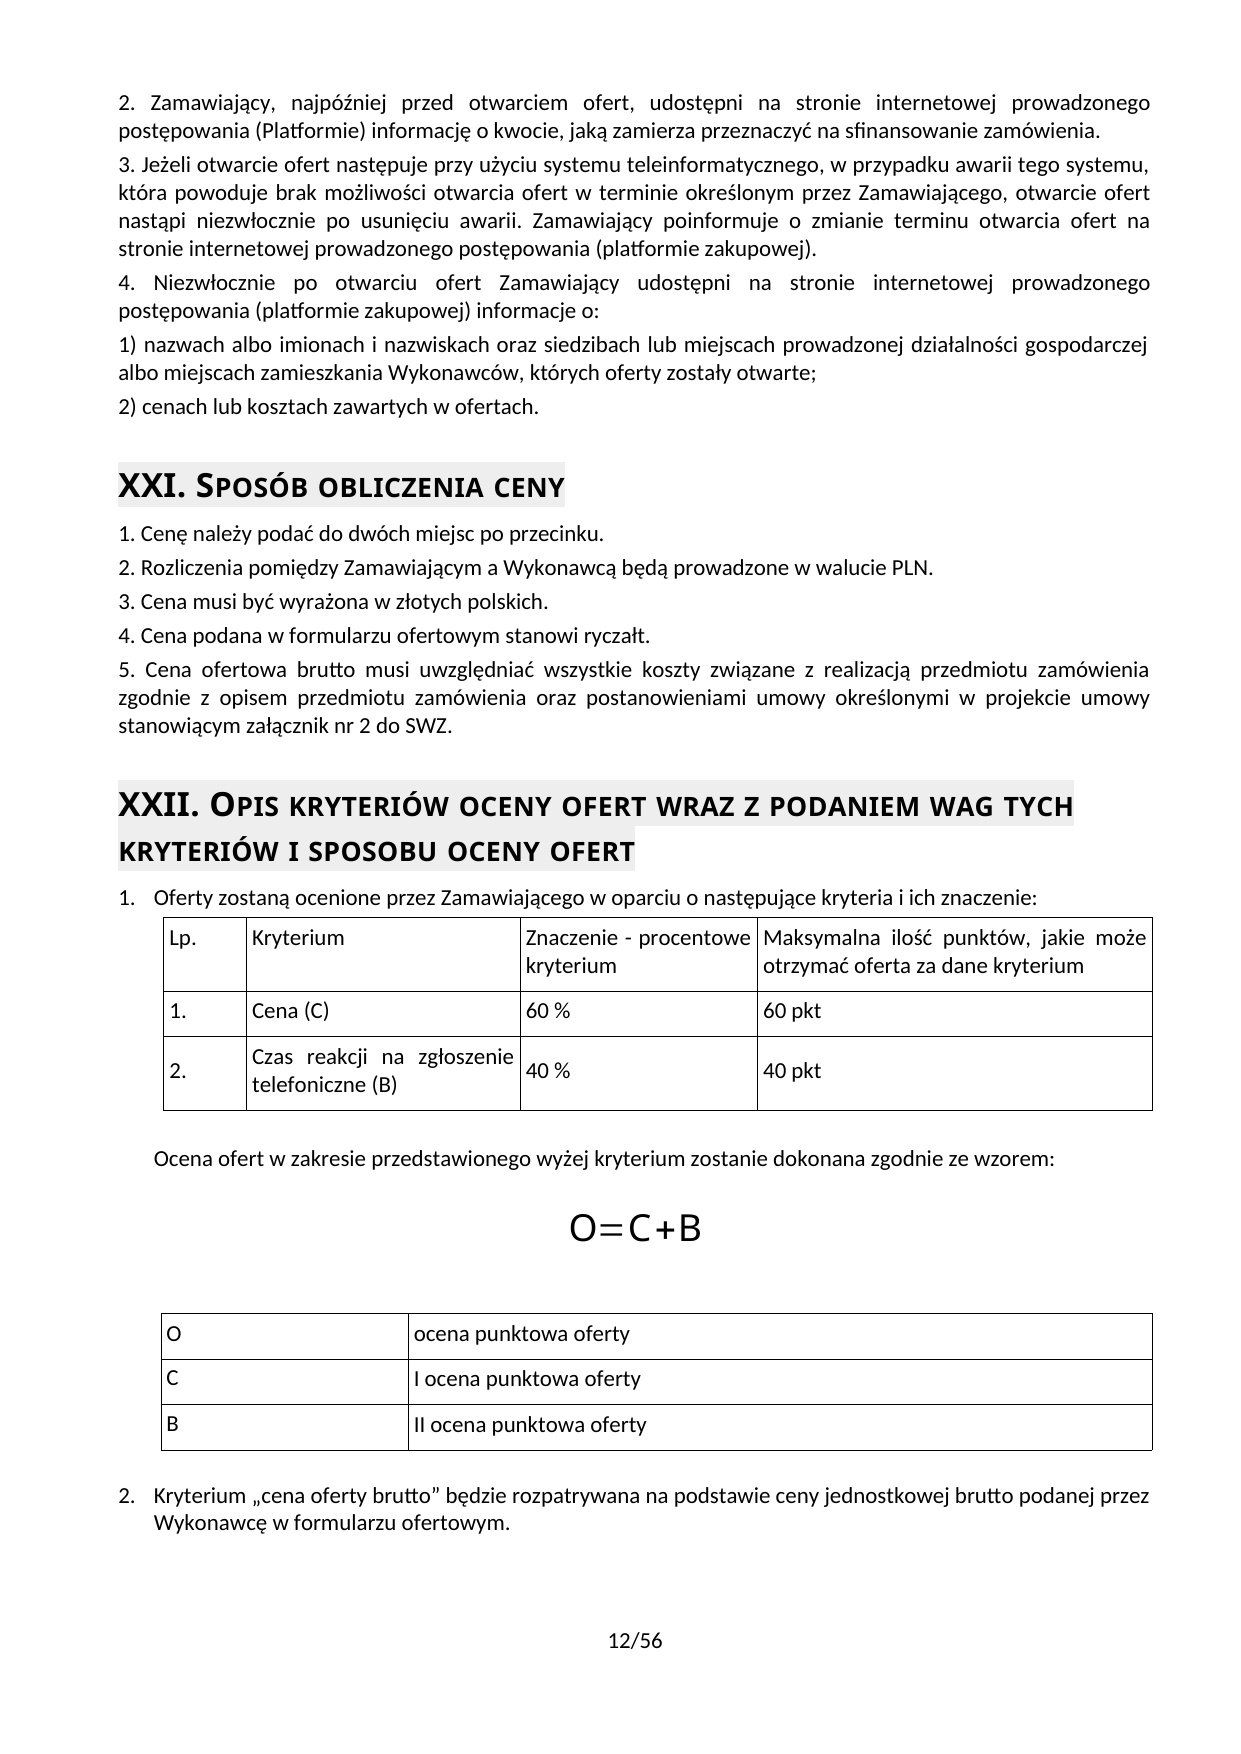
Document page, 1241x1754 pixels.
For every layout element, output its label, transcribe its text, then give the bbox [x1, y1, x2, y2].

table_cell 40 % [521, 1037, 757, 1110]
list Oferty zostaną ocenione przez Zamawiającego w oparciu o następujące kryteria i ich znaczenie: [118, 883, 1152, 911]
table_cell II ocena punktowa oferty [409, 1405, 1152, 1450]
table_cell 2. [164, 1037, 246, 1110]
subtitle XXI. Sposób obliczenia ceny [118, 462, 1152, 507]
table_header Maksymalna ilość punktów, jakie może otrzymać oferta za dane kryterium [758, 918, 1152, 991]
table_cell 60 % [521, 992, 757, 1036]
table_cell 1. [164, 992, 246, 1036]
text 4. Cena podana w formularzu ofertowym stanowi ryczałt. [118, 621, 1152, 649]
list Ocena ofert w zakresie przedstawionego wyżej kryterium zostanie dokonana zgodnie ze wzorem: [118, 1144, 1152, 1172]
text 2) cenach lub kosztach zawartych w ofertach. [118, 392, 1152, 421]
table_cell 40 pkt [758, 1037, 1152, 1110]
text 3. Cena musi być wyrażona w złotych polskich. [118, 587, 1152, 615]
table_header Lp. [164, 918, 246, 991]
text 5. Cena ofertowa brutto musi uwzględniać wszystkie koszty związane z realizacją przedmiotu zamówienia zgodnie z opisem przedmiotu zamówienia oraz postanowieniami umowy określonymi w projekcie umowy stanowiącym załącznik nr 2 do SWZ. [118, 655, 1152, 739]
text 1. Cenę należy podać do dwóch miejsc po przecinku. [118, 519, 1152, 547]
text 4. Niezwłocznie po otwarciu ofert Zamawiający udostępni na stronie internetowej prowadzonego postępowania (platformie zakupowej) informacje o: [118, 268, 1152, 324]
table_cell 60 pkt [758, 992, 1152, 1036]
table_header O [162, 1314, 408, 1358]
table_header ocena punktowa oferty [409, 1314, 1152, 1358]
table_header Kryterium [247, 918, 520, 991]
list Kryterium „cena oferty brutto” będzie rozpatrywana na podstawie ceny jednostkowej brutto podanej przez Wykonawcę w formularzu ofertowym. [118, 1482, 1152, 1535]
text 1) nazwach albo imionach i nazwiskach oraz siedzibach lub miejscach prowadzonej działalności gospodarczej albo miejscach zamieszkania Wykonawców, których oferty zostały otwarte; [118, 331, 1150, 387]
text 2. Rozliczenia pomiędzy Zamawiającym a Wykonawcą będą prowadzone w walucie PLN. [118, 553, 1152, 581]
table_cell C [162, 1360, 408, 1404]
table_header Znaczenie - procentowe kryterium [521, 918, 757, 991]
table_cell Czas reakcji na zgłoszenie telefoniczne (B) [247, 1037, 520, 1110]
text 3. Jeżeli otwarcie ofert następuje przy użyciu systemu teleinformatycznego, w przypadku awarii tego systemu, która powoduje brak możliwości otwarcia ofert w terminie określonym przez Zamawiającego, otwarcie ofert nastąpi niezwłocznie po usunięciu awarii. Zamawiający poinformuje o zmianie terminu otwarcia ofert na stronie internetowej prowadzonego postępowania (platformie zakupowej). [118, 151, 1152, 263]
table_cell B [162, 1405, 408, 1450]
table_cell I ocena punktowa oferty [409, 1360, 1152, 1404]
subtitle XXII. Opis kryteriów oceny ofert wraz z podaniem wag tych kryteriów i sposobu oceny ofert [118, 780, 1152, 871]
table_cell Cena (C) [247, 992, 520, 1036]
text 2. Zamawiający, najpóźniej przed otwarciem ofert, udostępni na stronie internetowej prowadzonego postępowania (Platformie) informację o kwocie, jaką zamierza przeznaczyć na sfinansowanie zamówienia. [118, 88, 1152, 144]
